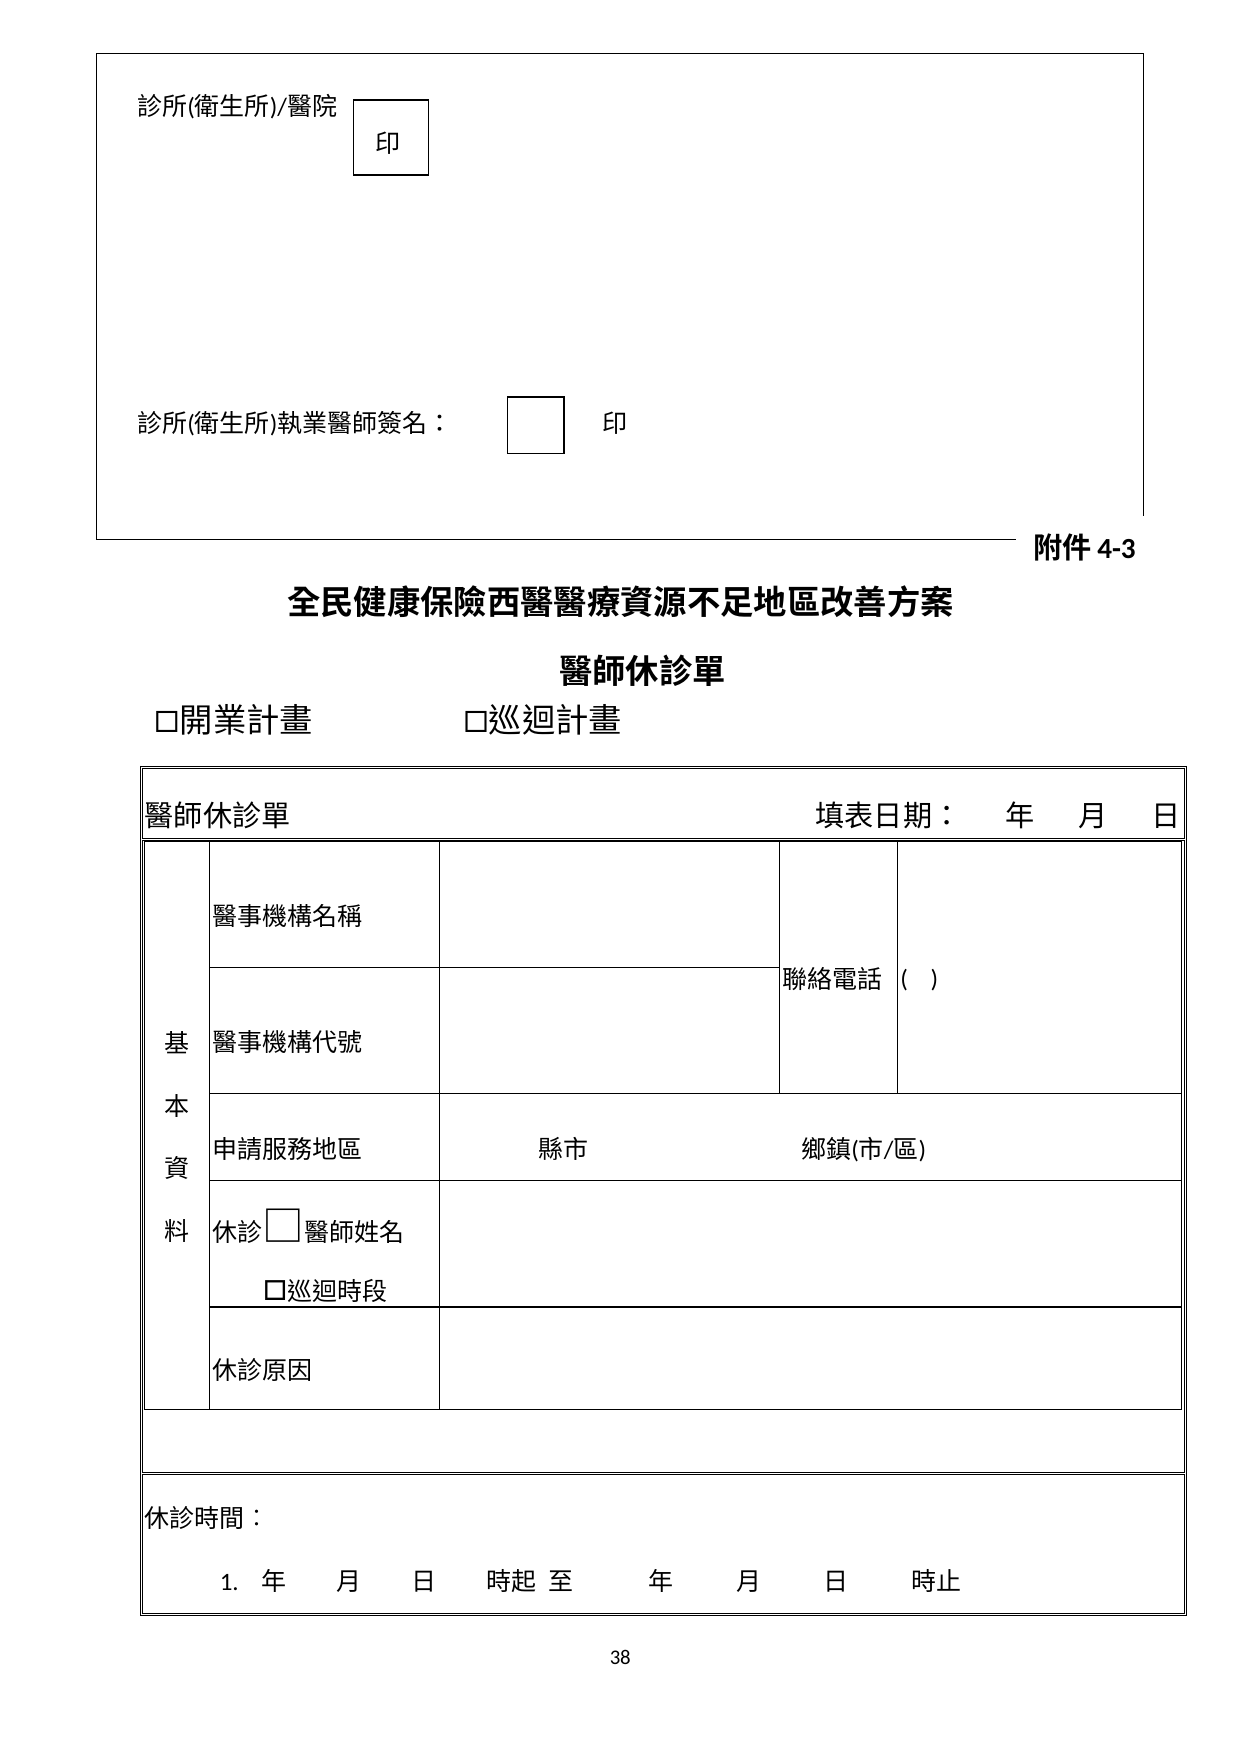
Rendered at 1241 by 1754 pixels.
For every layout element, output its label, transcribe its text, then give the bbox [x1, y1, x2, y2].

table_cell [143, 841, 1184, 1472]
table_header 醫師休診單 填表日期： 年 月 日 [143, 769, 1184, 838]
table_cell [440, 1181, 1181, 1306]
table_cell 休診原因 [210, 1308, 439, 1409]
table_cell [440, 1308, 1181, 1409]
table_header 聯絡電話 [780, 842, 897, 1093]
table_header 醫事機構名稱 [210, 842, 439, 967]
table_header 基本資料 [145, 842, 209, 1409]
table_cell 休診時間︰ 1. 年 月 日 時起 至 年 月 日 時止 [143, 1475, 1184, 1612]
text 全民健康保險西醫醫療資源不足地區改善方案 [153, 559, 1087, 621]
text 附件4-3 [1033, 525, 1157, 567]
table_cell [440, 968, 779, 1093]
text 醫師休診單 [153, 645, 1131, 693]
table_cell 縣市 鄉鎮(市/區) [440, 1094, 1181, 1180]
table_cell 申請服務地區 [210, 1094, 439, 1180]
table_cell 休診□醫師姓名 □巡迴時段 [210, 1181, 439, 1306]
table_header ( ) [898, 842, 1181, 1093]
text 全民健康保險西醫醫療資源不足地區改善方案 [1018, 517, 1172, 595]
table_cell 醫事機構代號 [210, 968, 439, 1093]
table_header [440, 842, 779, 967]
table_cell 診所(衛生所)/醫院 印 診所(衛生所)執業醫師簽名： 印 [97, 54, 1143, 539]
text 開業計畫 巡迴計畫 [153, 693, 1131, 742]
